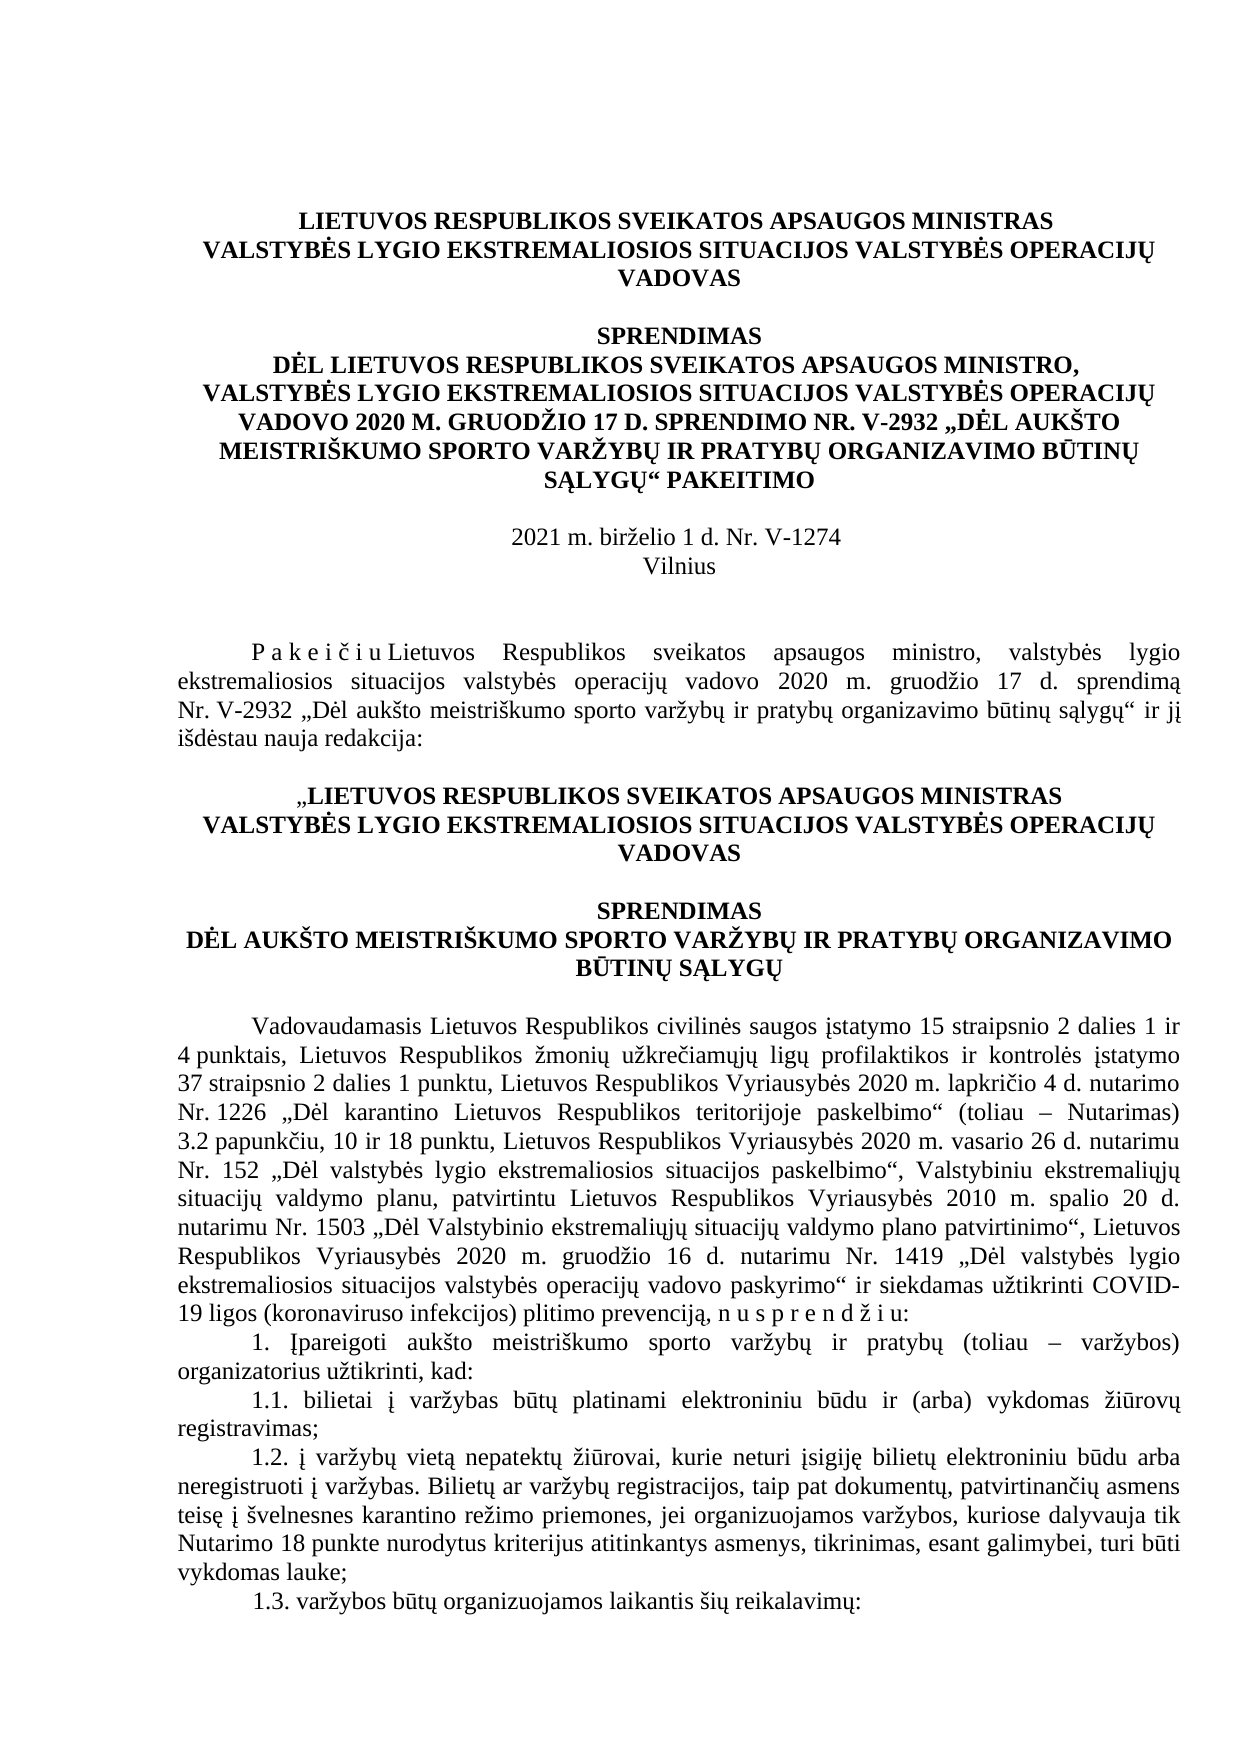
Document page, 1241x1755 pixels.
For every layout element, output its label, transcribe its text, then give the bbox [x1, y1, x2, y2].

text VADOVO 2020 M. GRUODŽIO 17 D. SPRENDIMO NR. V-2932 „DĖL AUKŠTO MEISTRIŠKUMO SPORTO VARŽYBŲ IR PRATYBŲ ORGANIZAVIMO BŪTINŲ SĄLYGŲ“ PAKEITIMO [177, 407, 1181, 493]
text DĖL LIETUVOS RESPUBLIKOS SVEIKATOS APSAUGOS MINISTRO, [177, 350, 1181, 378]
text VALSTYBĖS LYGIO EKSTREMALIOSIOS SITUACIJOS VALSTYBĖS OPERACIJŲ VADOVAS [177, 810, 1181, 867]
text Vadovaudamasis Lietuvos Respublikos civilinės saugos įstatymo 15 straipsnio 2 dalies 1 ir 4 punktais, Lietuvos Respublikos žmonių užkrečiamųjų ligų profilaktikos ir kontrolės įstatymo 37 straipsnio 2 dalies 1 punktu, Lietuvos Respublikos Vyriausybės 2020 m. lapkričio 4 d. nutarimo Nr. 1226 „Dėl karantino Lietuvos Respublikos teritorijoje paskelbimo“ (toliau – Nutarimas) 3.2 papunkčiu, 10 ir 18 punktu, Lietuvos Respublikos Vyriausybės 2020 m. vasario 26 d. nutarimu Nr. 152 „Dėl valstybės lygio ekstremaliosios situacijos paskelbimo“, Valstybiniu ekstremaliųjų situacijų valdymo planu, patvirtintu Lietuvos Respublikos Vyriausybės 2010 m. spalio 20 d. nutarimu Nr. 1503 „Dėl Valstybinio ekstremaliųjų situacijų valdymo plano patvirtinimo“, Lietuvos Respublikos Vyriausybės 2020 m. gruodžio 16 d. nutarimu Nr. 1419 „Dėl valstybės lygio ekstremaliosios situacijos valstybės operacijų vadovo paskyrimo“ ir siekdamas užtikrinti COVID-19 ligos (koronaviruso infekcijos) plitimo prevenciją, n u s p r e n d ž i u: [177, 1011, 1181, 1327]
text VALSTYBĖS LYGIO EKSTREMALIOSIOS SITUACIJOS VALSTYBĖS OPERACIJŲ [177, 378, 1181, 407]
text „LIETUVOS RESPUBLIKOS SVEIKATOS APSAUGOS MINISTRAS [177, 781, 1181, 810]
text VADOVAS [177, 263, 1181, 292]
text 1.2. į varžybų vietą nepatektų žiūrovai, kurie neturi įsigiję bilietų elektroniniu būdu arba neregistruoti į varžybas. Bilietų ar varžybų registracijos, taip pat dokumentų, patvirtinančių asmens teisę į švelnesnes karantino režimo priemones, jei organizuojamos varžybos, kuriose dalyvauja tik Nutarimo 18 punkte nurodytus kriterijus atitinkantys asmenys, tikrinimas, esant galimybei, turi būti vykdomas lauke; [177, 1442, 1181, 1586]
text 1. Įpareigoti aukšto meistriškumo sporto varžybų ir pratybų (toliau – varžybos) organizatorius užtikrinti, kad: [177, 1327, 1181, 1385]
text SPRENDIMAS [177, 896, 1181, 925]
text P a k e i č i u Lietuvos Respublikos sveikatos apsaugos ministro, valstybės lygio ekstremaliosios situacijos valstybės operacijų vadovo 2020 m. gruodžio 17 d. sprendimą Nr. V‑2932 „Dėl aukšto meistriškumo sporto varžybų ir pratybų organizavimo būtinų sąlygų“ ir jį išdėstau nauja redakcija: [177, 637, 1181, 752]
text VALSTYBĖS LYGIO EKSTREMALIOSIOS SITUACIJOS VALSTYBĖS OPERACIJŲ [177, 235, 1181, 263]
text DĖL AUKŠTO MEISTRIŠKUMO SPORTO VARŽYBŲ IR PRATYBŲ ORGANIZAVIMO BŪTINŲ SĄLYGŲ [177, 925, 1181, 982]
text 1.3. varžybos būtų organizuojamos laikantis šių reikalavimų: [177, 1586, 1181, 1615]
text LIETUVOS RESPUBLIKOS SVEIKATOS APSAUGOS MINISTRAS [177, 206, 1181, 235]
text 2021 m. birželio 1 d. Nr. V-1274 [177, 522, 1181, 551]
text 1.1. bilietai į varžybas būtų platinami elektroniniu būdu ir (arba) vykdomas žiūrovų registravimas; [177, 1385, 1181, 1442]
text SPRENDIMAS [177, 321, 1181, 350]
text Vilnius [177, 551, 1181, 580]
